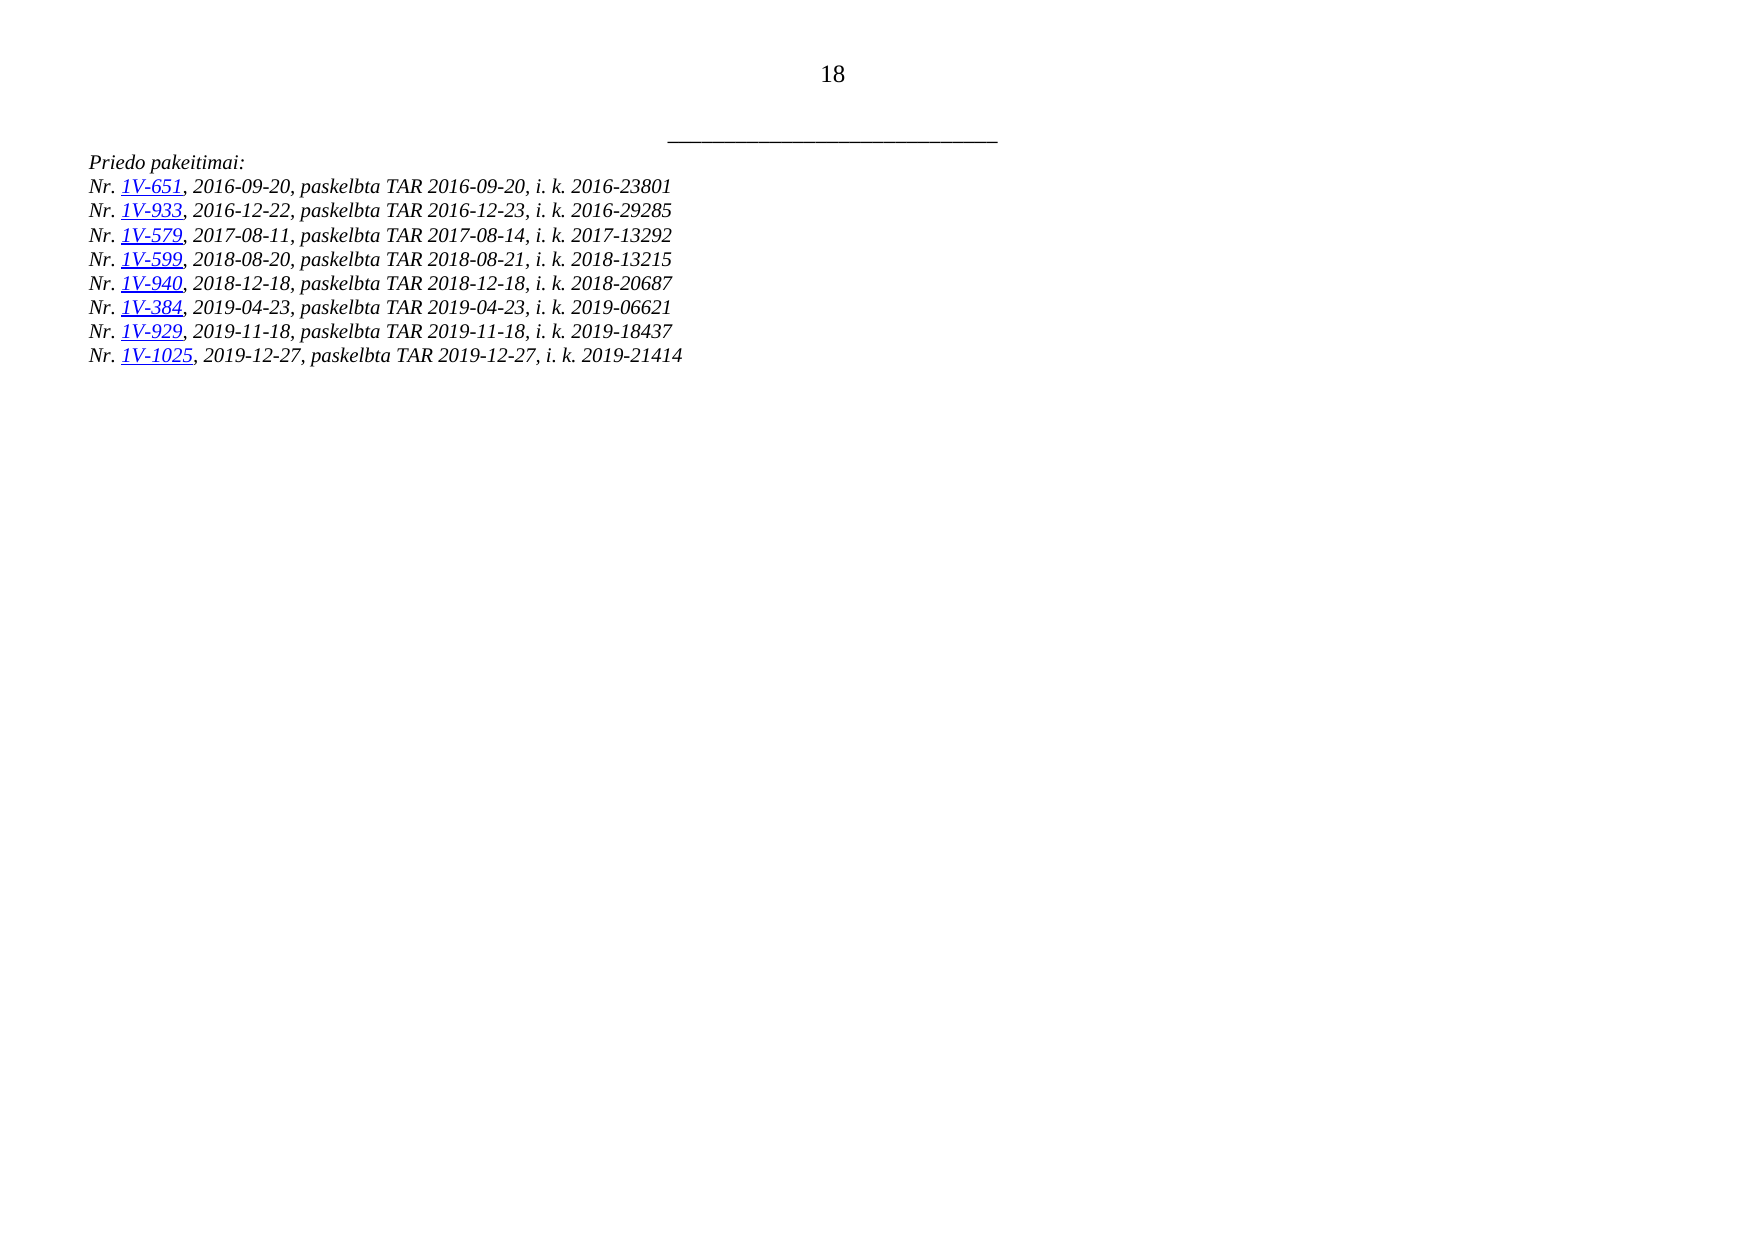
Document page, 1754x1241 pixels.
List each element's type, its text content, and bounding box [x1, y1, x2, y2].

text Nr. 1V-940, 2018-12-18, paskelbta TAR 2018-12-18, i. k. 2018-20687 [89, 271, 1577, 295]
text Nr. 1V-933, 2016-12-22, paskelbta TAR 2016-12-23, i. k. 2016-29285 [89, 198, 1577, 222]
text Priedo pakeitimai: [89, 150, 1577, 174]
text _____________________________ [89, 118, 1577, 146]
text Nr. 1V-929, 2019-11-18, paskelbta TAR 2019-11-18, i. k. 2019-18437 [89, 319, 1577, 343]
text Nr. 1V-1025, 2019-12-27, paskelbta TAR 2019-12-27, i. k. 2019-21414 [89, 343, 1577, 367]
text Nr. 1V-599, 2018-08-20, paskelbta TAR 2018-08-21, i. k. 2018-13215 [89, 247, 1577, 271]
text Nr. 1V-384, 2019-04-23, paskelbta TAR 2019-04-23, i. k. 2019-06621 [89, 295, 1577, 319]
text Nr. 1V-651, 2016-09-20, paskelbta TAR 2016-09-20, i. k. 2016-23801 [89, 174, 1577, 198]
text Nr. 1V-579, 2017-08-11, paskelbta TAR 2017-08-14, i. k. 2017-13292 [89, 222, 1577, 247]
